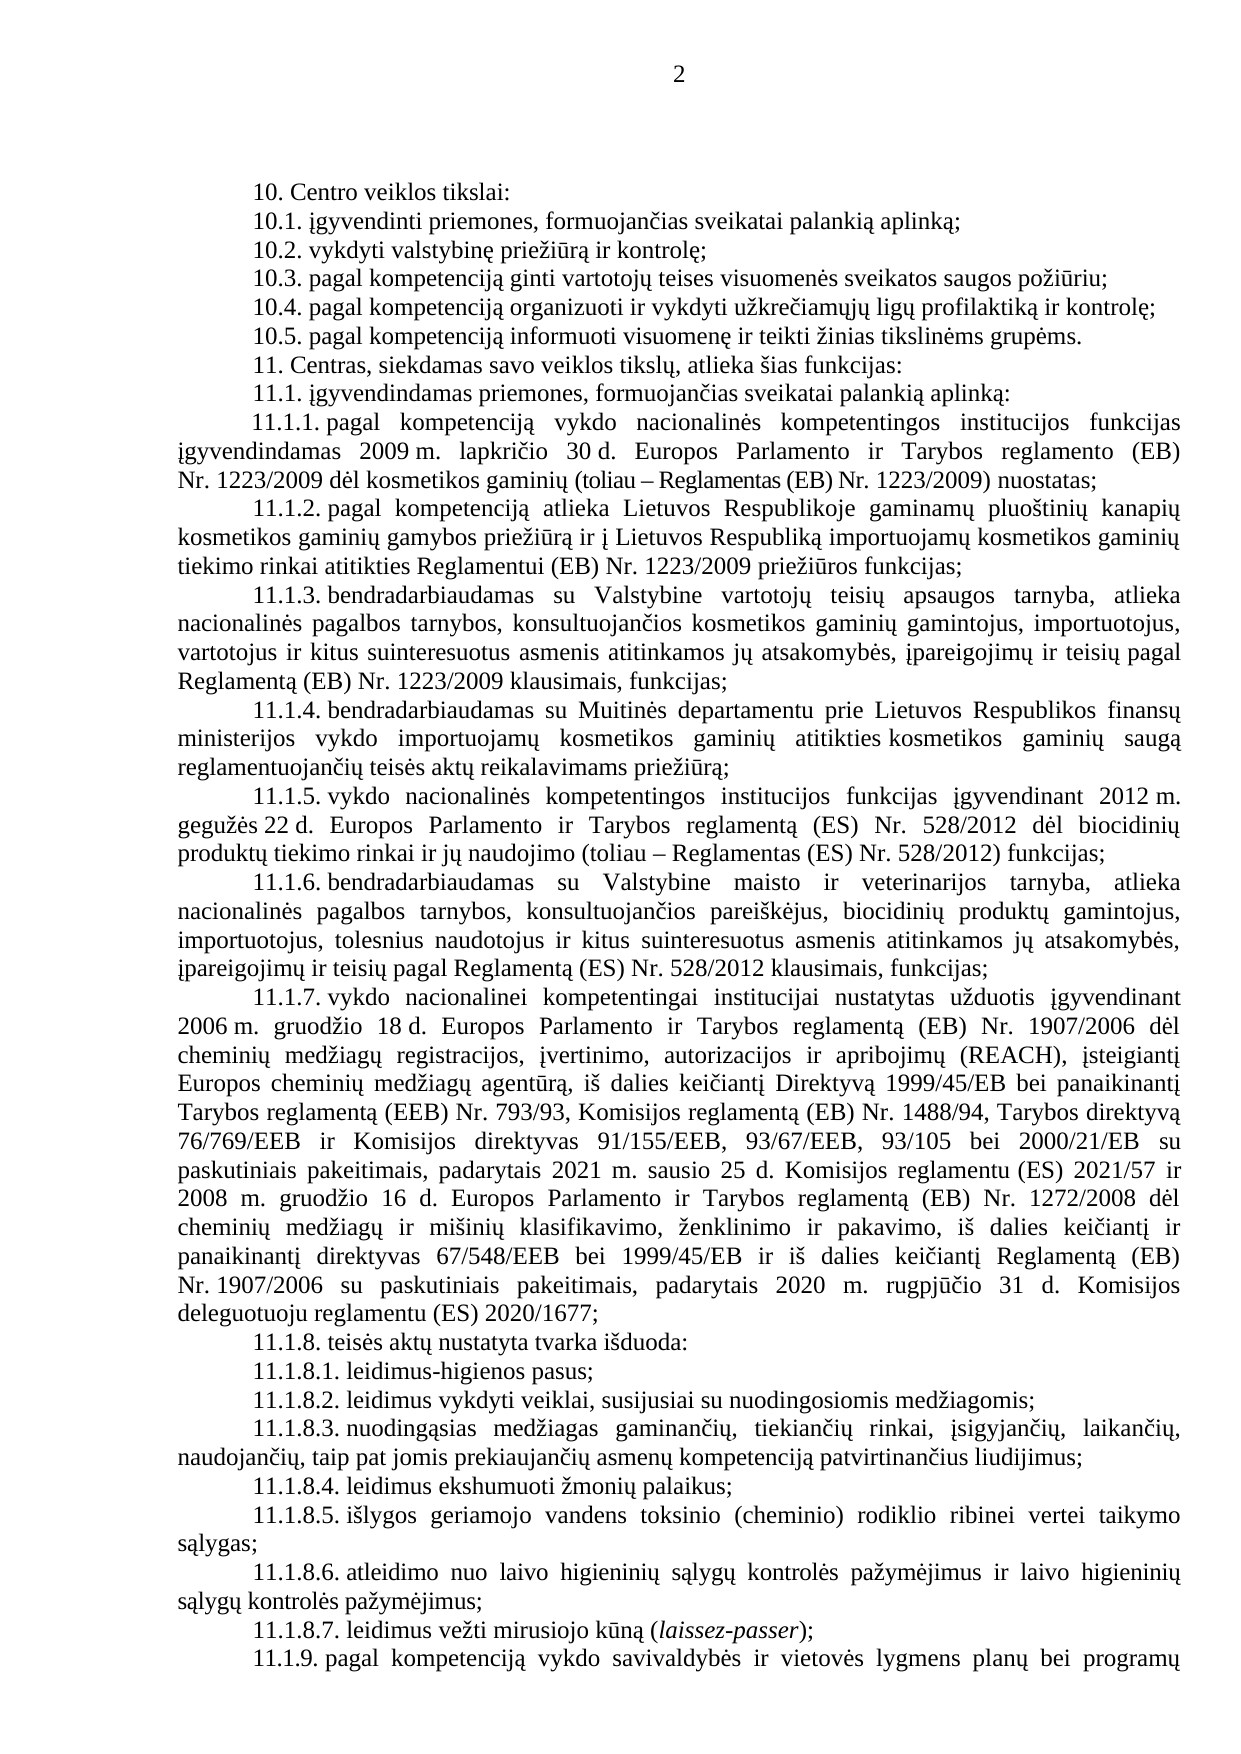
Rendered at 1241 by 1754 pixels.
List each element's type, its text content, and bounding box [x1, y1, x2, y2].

text 11.1.8.5. išlygos geriamojo vandens toksinio (cheminio) rodiklio ribinei vertei taikymo sąlygas; [177, 1500, 1181, 1557]
text 10.3. pagal kompetenciją ginti vartotojų teises visuomenės sveikatos saugos požiūriu; [177, 263, 1181, 292]
text 10.1. įgyvendinti priemones, formuojančias sveikatai palankią aplinką; [177, 206, 1181, 235]
text 11.1.7. vykdo nacionalinei kompetentingai institucijai nustatytas užduotis įgyvendinant 2006 m. gruodžio 18 d. Europos Parlamento ir Tarybos reglamentą (EB) Nr. 1907/2006 dėl cheminių medžiagų registracijos, įvertinimo, autorizacijos ir apribojimų (REACH), įsteigiantį Europos cheminių medžiagų agentūrą, iš dalies keičiantį Direktyvą 1999/45/EB bei panaikinantį Tarybos reglamentą (EEB) Nr. 793/93, Komisijos reglamentą (EB) Nr. 1488/94, Tarybos direktyvą 76/769/EEB ir Komisijos direktyvas 91/155/EEB, 93/67/EEB, 93/105 bei 2000/21/EB su paskutiniais pakeitimais, padarytais 2021 m. sausio 25 d. Komisijos reglamentu (ES) 2021/57 ir 2008 m. gruodžio 16 d. Europos Parlamento ir Tarybos reglamentą (EB) Nr. 1272/2008 dėl cheminių medžiagų ir mišinių klasifikavimo, ženklinimo ir pakavimo, iš dalies keičiantį ir panaikinantį direktyvas 67/548/EEB bei 1999/45/EB ir iš dalies keičiantį Reglamentą (EB) Nr. 1907/2006 su paskutiniais pakeitimais, padarytais 2020 m. rugpjūčio 31 d. Komisijos deleguotuoju reglamentu (ES) 2020/1677; [177, 982, 1181, 1327]
text 11.1.3. bendradarbiaudamas su Valstybine vartotojų teisių apsaugos tarnyba, atlieka nacionalinės pagalbos tarnybos, konsultuojančios kosmetikos gaminių gamintojus, importuotojus, vartotojus ir kitus suinteresuotus asmenis atitinkamos jų atsakomybės, įpareigojimų ir teisių pagal Reglamentą (EB) Nr. 1223/2009 klausimais, funkcijas; [177, 580, 1181, 695]
text 11.1.8.7. leidimus vežti mirusiojo kūną (laissez-passer); [177, 1615, 1181, 1643]
text 11.1.5. vykdo nacionalinės kompetentingos institucijos funkcijas įgyvendinant 2012 m. gegužės 22 d. Europos Parlamento ir Tarybos reglamentą (ES) Nr. 528/2012 dėl biocidinių produktų tiekimo rinkai ir jų naudojimo (toliau – Reglamentas (ES) Nr. 528/2012) funkcijas; [177, 781, 1181, 867]
text 10. Centro veiklos tikslai: [177, 177, 1181, 206]
text 11.1.6. bendradarbiaudamas su Valstybine maisto ir veterinarijos tarnyba, atlieka nacionalinės pagalbos tarnybos, konsultuojančios pareiškėjus, biocidinių produktų gamintojus, importuotojus, tolesnius naudotojus ir kitus suinteresuotus asmenis atitinkamos jų atsakomybės, įpareigojimų ir teisių pagal Reglamentą (ES) Nr. 528/2012 klausimais, funkcijas; [177, 867, 1181, 982]
text 11.1.8.1. leidimus-higienos pasus; [177, 1356, 1181, 1385]
text 10.5. pagal kompetenciją informuoti visuomenę ir teikti žinias tikslinėms grupėms. [177, 321, 1181, 350]
text 10.2. vykdyti valstybinę priežiūrą ir kontrolę; [177, 235, 1181, 263]
text 11.1.9. pagal kompetenciją vykdo savivaldybės ir vietovės lygmens planų bei programų [177, 1643, 1181, 1672]
text 11.1.8.3. nuodingąsias medžiagas gaminančių, tiekiančių rinkai, įsigyjančių, laikančių, naudojančių, taip pat jomis prekiaujančių asmenų kompetenciją patvirtinančius liudijimus; [177, 1413, 1181, 1471]
text 11.1.8.6. atleidimo nuo laivo higieninių sąlygų kontrolės pažymėjimus ir laivo higieninių sąlygų kontrolės pažymėjimus; [177, 1557, 1181, 1615]
text 11. Centras, siekdamas savo veiklos tikslų, atlieka šias funkcijas: [177, 350, 1181, 378]
text 10.4. pagal kompetenciją organizuoti ir vykdyti užkrečiamųjų ligų profilaktiką ir kontrolę; [177, 292, 1181, 321]
text 11.1. įgyvendindamas priemones, formuojančias sveikatai palankią aplinką: [177, 378, 1181, 407]
text 11.1.4. bendradarbiaudamas su Muitinės departamentu prie Lietuvos Respublikos finansų ministerijos vykdo importuojamų kosmetikos gaminių atitikties kosmetikos gaminių saugą reglamentuojančių teisės aktų reikalavimams priežiūrą; [177, 695, 1181, 781]
text 11.1.8.4. leidimus ekshumuoti žmonių palaikus; [177, 1471, 1181, 1500]
text 11.1.2. pagal kompetenciją atlieka Lietuvos Respublikoje gaminamų pluoštinių kanapių kosmetikos gaminių gamybos priežiūrą ir į Lietuvos Respubliką importuojamų kosmetikos gaminių tiekimo rinkai atitikties Reglamentui (EB) Nr. 1223/2009 priežiūros funkcijas; [177, 493, 1181, 580]
text 11.1.8. teisės aktų nustatyta tvarka išduoda: [177, 1327, 1181, 1356]
text 11.1.8.2. leidimus vykdyti veiklai, susijusiai su nuodingosiomis medžiagomis; [177, 1385, 1181, 1413]
text 11.1.1. pagal kompetenciją vykdo nacionalinės kompetentingos institucijos funkcijas įgyvendindamas 2009 m. lapkričio 30 d. Europos Parlamento ir Tarybos reglamento (EB) Nr. 1223/2009 dėl kosmetikos gaminių (toliau – Reglamentas (EB) Nr. 1223/2009) nuostatas; [177, 407, 1181, 493]
